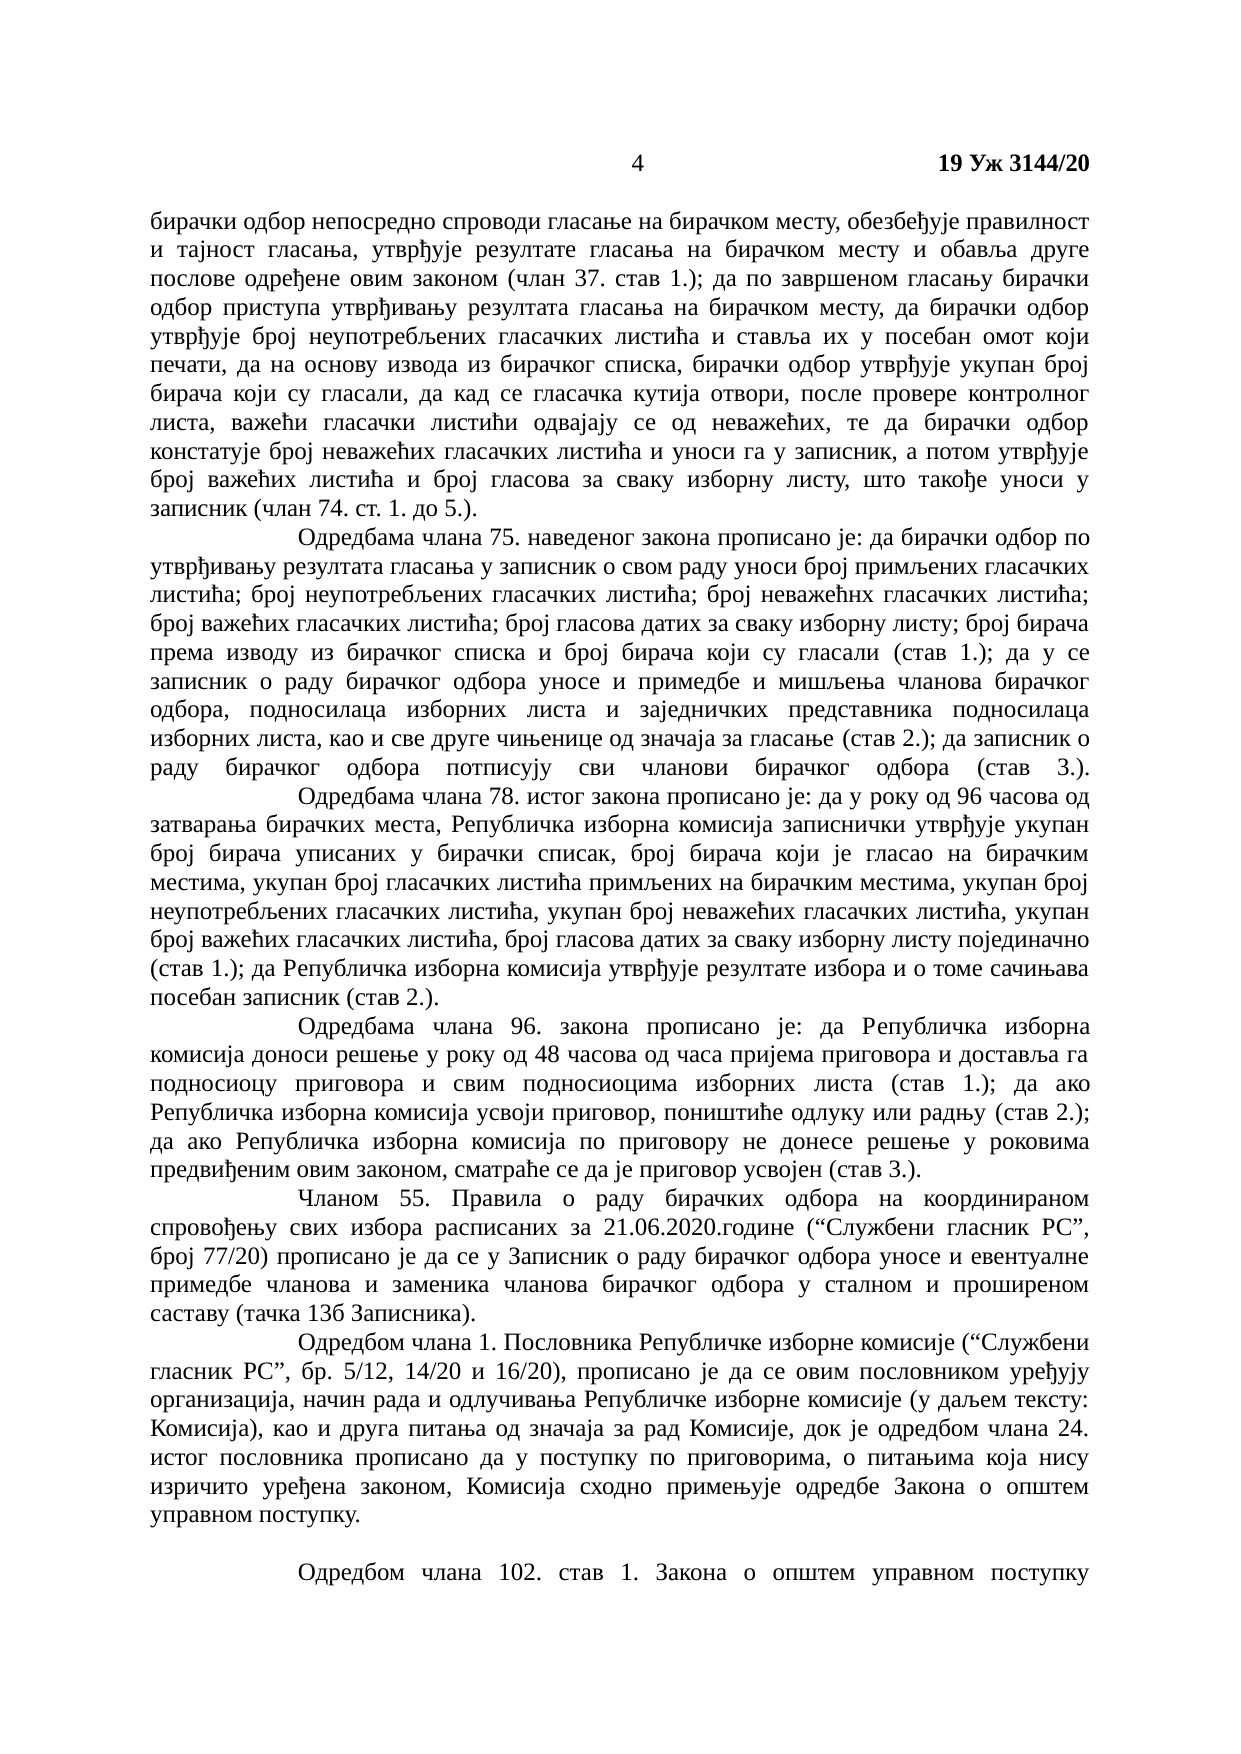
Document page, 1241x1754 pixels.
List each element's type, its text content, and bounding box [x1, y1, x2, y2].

text Одредбама члана 96. закона прописано је: да Републичка изборна комисија доноси решење у року од 48 часова од часа пријема приговора и доставља га подносиоцу приговора и свим подносиоцима изборних листа (став 1.); да ако Републичка изборна комисија усвоји приговор, поништиће одлуку или радњу (став 2.); да ако Републичка изборна комисија по приговору не донесе решење у роковима предвиђеним овим законом, сматраће се да је приговор усвојен (став 3.). [150, 1011, 1090, 1183]
text Чланом 55. Правила о раду бирачких одбора на координираном спровођењу свих избора расписаних за 21.06.2020.године (“Службени гласник РС”, број 77/20) прописано је да се у Записник о раду бирачког одбора уносе и евентуалне примедбе чланова и заменика чланова бирачког одбора у сталном и проширеном саставу (тачка 13б Записника). [150, 1183, 1090, 1327]
text Одредбом члана 102. став 1. Закона о општем управном поступку [150, 1557, 1090, 1586]
text бирачки одбор непосредно спроводи гласање на бирачком месту, обезбеђује правилност и тајност гласања, утврђује резултате гласања на бирачком месту и обавља друге послове одређене овим законом (члан 37. став 1.); да по завршеном гласању бирачки одбор приступа утврђивању резултата гласања на бирачком месту, да бирачки одбор утврђује број неупотребљених гласачких листића и ставља их у посебан омот који печати, да на основу извода из бирачког списка, бирачки одбор утврђује укупан број бирача који су гласали, да кад се гласачка кутија отвори, после провере контролног листа, важећи гласачки листићи одвајају се од неважећих, те да бирачки одбор констатује број неважећих гласачких листића и уноси га у записник, а потом утврђује број важећих листића и број гласова за сваку изборну листу, што такође уноси у записник (члан 74. ст. 1. до 5.). [150, 206, 1090, 522]
text Одредбама члана 75. наведеног закона прописано је: да бирачки одбор по утврђивању резултата гласања у записник о свом раду уноси број примљених гласачких листића; број неупотребљених гласачких листића; број неважећнх гласачких листића; број важећих гласачких листића; број гласова датих за сваку изборну листу; број бирача према изводу из бирачког списка и број бирача који су гласали (став 1.); да у се записник о раду бирачког одбора уносе и примедбе и мишљења чланова бирачког одбора, подносилаца изборних листа и заједничких представника подносилаца изборних листа, као и све друге чињенице од значаја за гласање (став 2.); да записник о раду бирачког одбора потписују сви чланови бирачког одбора (став 3.). Одредбама члана 78. истог закона прописано је: да у року од 96 часова од затварања бирачких места, Републичка изборна комисија записнички утврђује укупан број бирача уписаних у бирачки списак, број бирача који је гласао на бирачким местима, укупан број гласачких листића примљених на бирачким местима, укупан број неупотребљених гласачких листића, укупан број неважећих гласачких листића, укупан број важећих гласачких листића, број гласова датих за сваку изборну листу појединачно (став 1.); да Републичка изборна комисија утврђује резултате избора и о томе сачињава посебан записник (став 2.). [150, 522, 1090, 1011]
text Одредбом члана 1. Пословника Републичке изборне комисије (“Службени гласник РС”, бр. 5/12, 14/20 и 16/20), прописано је да се овим пословником уређују организација, начин рада и одлучивања Републичке изборне комисије (у даљем тексту: Комисија), као и друга питања од значаја за рад Комисије, док је одредбом члана 24. истог пословника прописано да у поступку по приговорима, о питањима која нису изричито уређена законом, Комисија сходно примењује одредбе Закона о општем управном поступку. [150, 1327, 1090, 1528]
